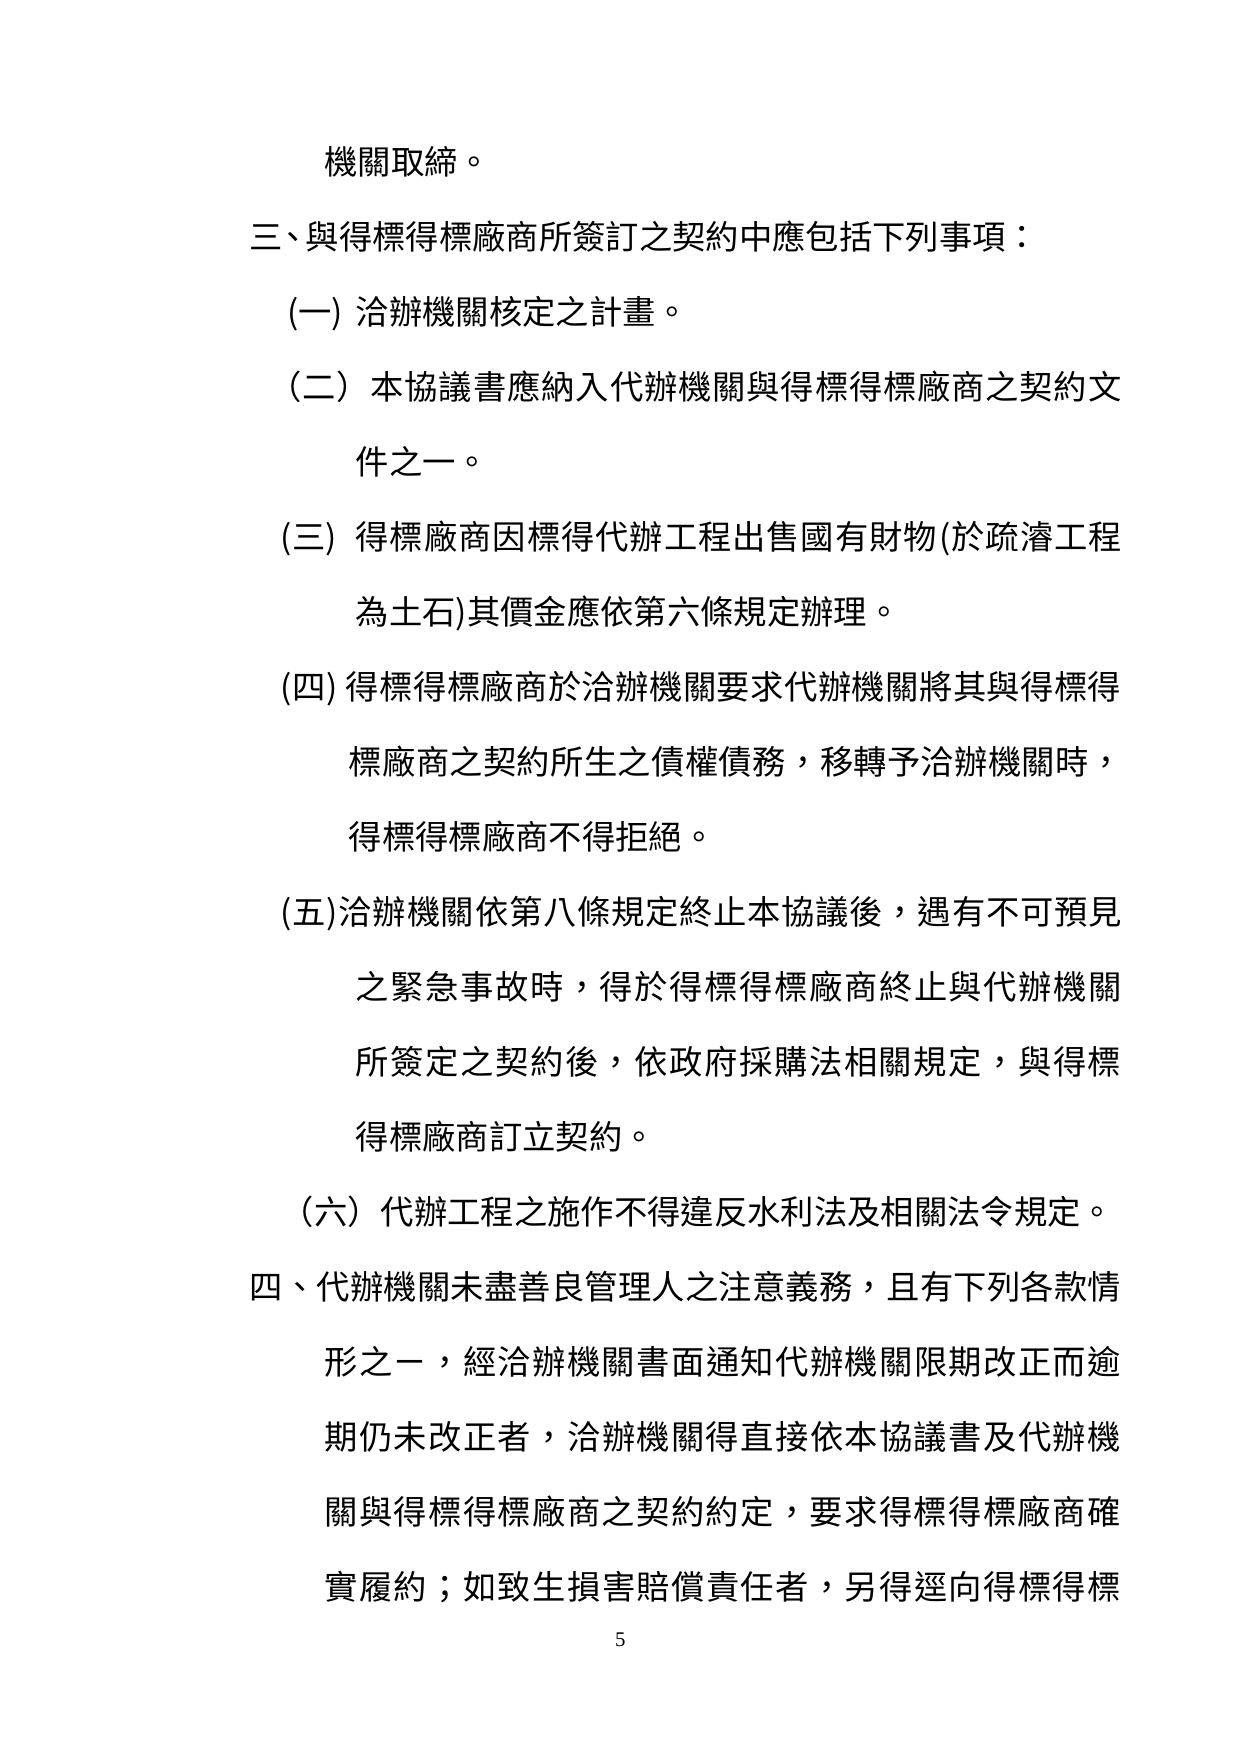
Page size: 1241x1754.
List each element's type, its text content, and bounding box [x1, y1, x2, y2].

text 四、代辦機關未盡善良管理人之注意義務，且有下列各款情形之ㄧ，經洽辦機關書面通知代辦機關限期改正而逾期仍未改正者，洽辦機關得直接依本協議書及代辦機關與得標得標廠商之契約約定，要求得標得標廠商確實履約；如致生損害賠償責任者，另得逕向得標得標 [249, 1248, 1122, 1623]
text （六）代辦工程之施作不得違反水利法及相關法令規定。 [281, 1173, 1122, 1248]
text （二）本協議書應納入代辦機關與得標得標廠商之契約文件之一。 [268, 348, 1122, 498]
text 機關取締。 [249, 123, 1122, 198]
text (五)洽辦機關依第八條規定終止本協議後，遇有不可預見之緊急事故時，得於得標得標廠商終止與代辦機關所簽定之契約後，依政府採購法相關規定，與得標得標廠商訂立契約。 [281, 873, 1122, 1173]
text (一) 洽辦機關核定之計畫。 [287, 273, 1122, 348]
text (四) 得標得標廠商於洽辦機關要求代辦機關將其與得標得標廠商之契約所生之債權債務，移轉予洽辦機關時，得標得標廠商不得拒絕。 [281, 648, 1122, 873]
text (三) 得標廠商因標得代辦工程出售國有財物(於疏濬工程為土石)其價金應依第六條規定辦理。 [281, 498, 1122, 648]
text 三、 與得標得標廠商所簽訂之契約中應包括下列事項： [249, 198, 1122, 273]
